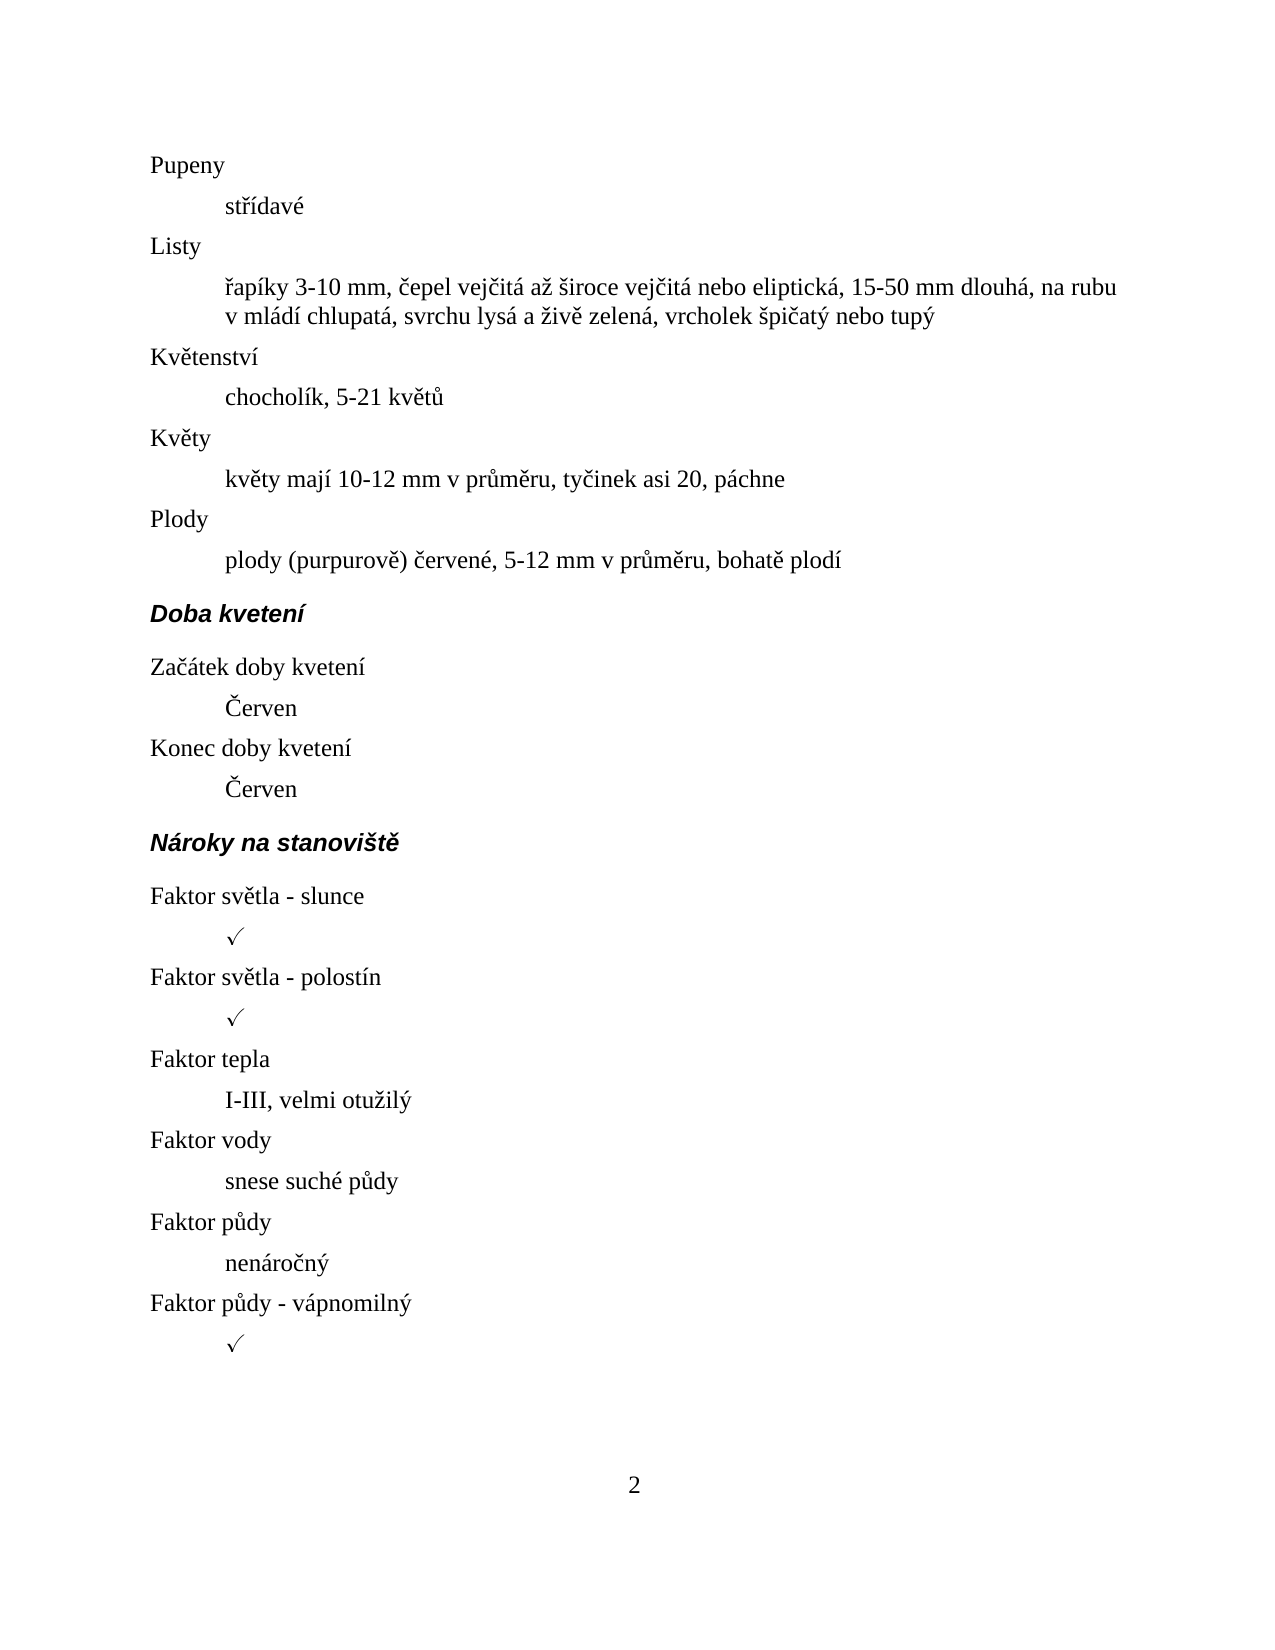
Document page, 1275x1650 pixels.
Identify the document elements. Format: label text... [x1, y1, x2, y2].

text střídavé [225, 191, 1125, 219]
text snese suché půdy [225, 1166, 1125, 1195]
text Faktor vody [150, 1125, 1125, 1154]
text Faktor světla - polostín [150, 962, 1125, 991]
text Plody [150, 504, 1125, 533]
text Květenství [150, 342, 1125, 370]
text Začátek doby kvetení [150, 652, 1125, 681]
text ✓ [225, 1003, 1125, 1032]
text chocholík, 5-21 květů [225, 382, 1125, 411]
text Listy [150, 231, 1125, 260]
text ✓ [225, 922, 1125, 951]
text Červen [225, 693, 1125, 722]
text Faktor půdy [150, 1207, 1125, 1236]
subtitle Doba kvetení [150, 599, 1125, 628]
text Faktor světla - slunce [150, 881, 1125, 910]
text řapíky 3-10 mm, čepel vejčitá až široce vejčitá nebo eliptická, 15-50 mm dlouhá, na rubu v mládí chlupatá, svrchu lysá a živě zelená, vrcholek špičatý nebo tupý [225, 272, 1125, 330]
text Konec doby kvetení [150, 733, 1125, 762]
text nenáročný [225, 1248, 1125, 1276]
text Pupeny [150, 150, 1125, 179]
text plody (purpurově) červené, 5-12 mm v průměru, bohatě plodí [225, 545, 1125, 574]
text květy mají 10-12 mm v průměru, tyčinek asi 20, páchne [225, 464, 1125, 493]
text Květy [150, 423, 1125, 452]
subtitle Nároky na stanoviště [150, 828, 1125, 857]
text I-III, velmi otužilý [225, 1085, 1125, 1113]
text Faktor tepla [150, 1044, 1125, 1073]
text Červen [225, 774, 1125, 803]
text ✓ [225, 1329, 1125, 1358]
text Faktor půdy - vápnomilný [150, 1288, 1125, 1317]
